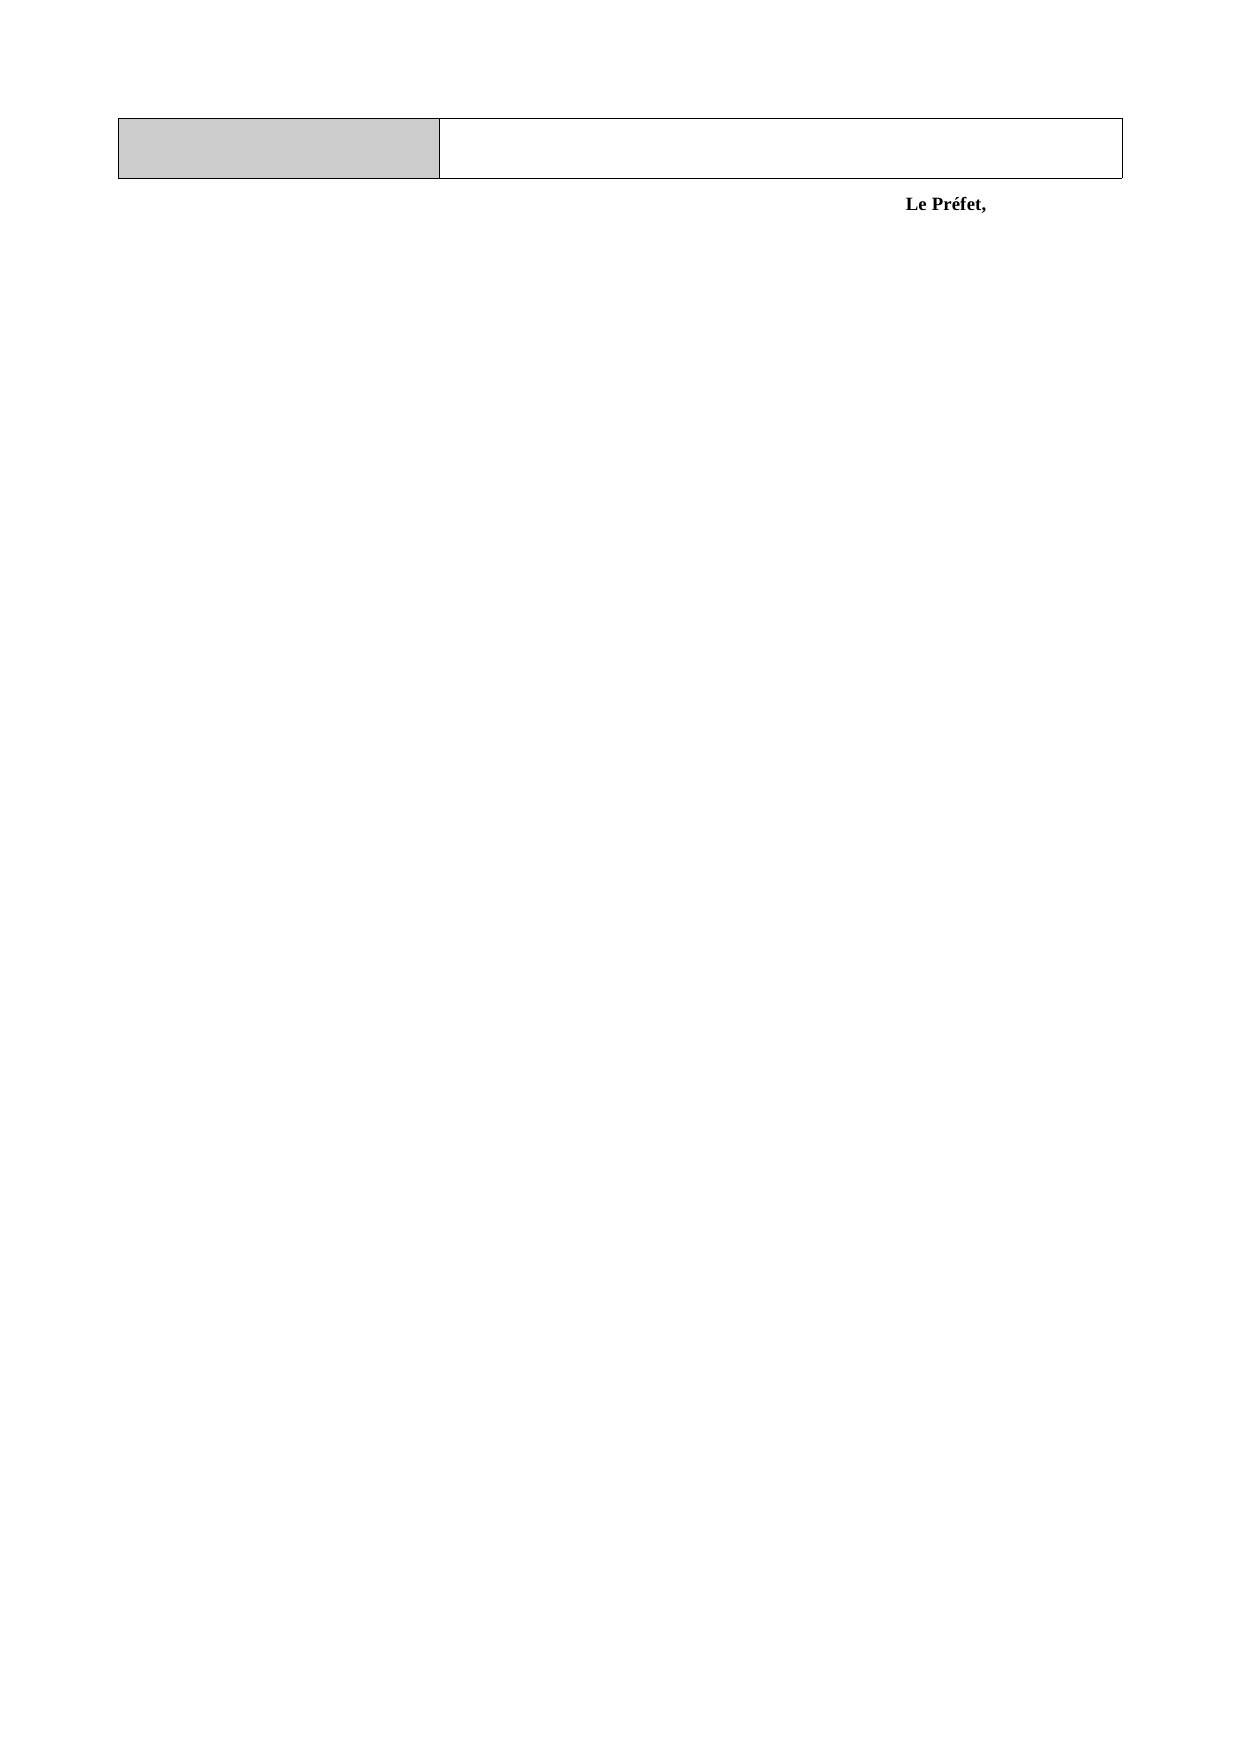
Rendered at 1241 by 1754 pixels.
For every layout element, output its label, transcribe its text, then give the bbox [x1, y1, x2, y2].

table_header [440, 119, 1122, 178]
text Le Préfet, [118, 192, 1122, 214]
table_header [119, 119, 439, 178]
